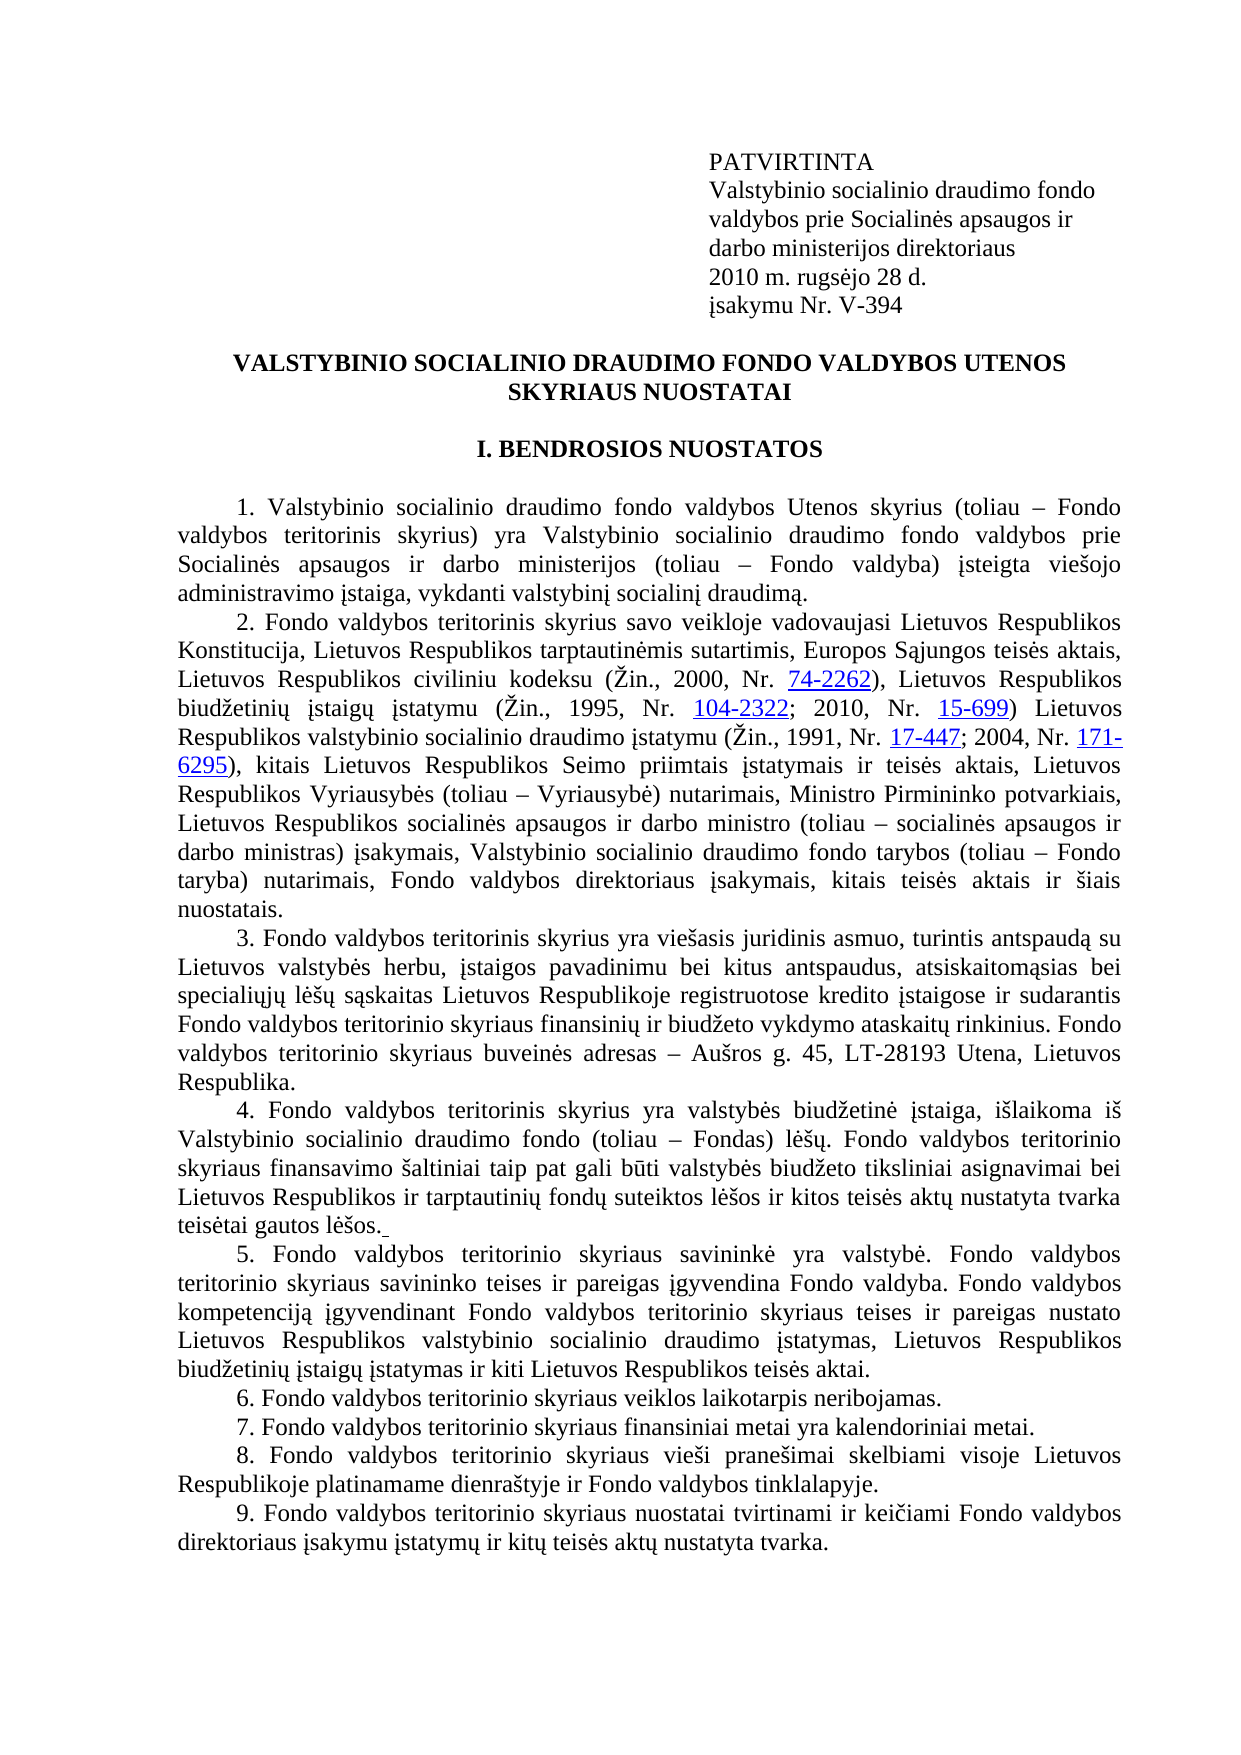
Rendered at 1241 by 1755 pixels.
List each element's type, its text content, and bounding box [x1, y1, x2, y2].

text I. BENDROSIOS NUOSTATOS [177, 434, 1122, 463]
text VALSTYBINIO SOCIALINIO DRAUDIMO FONDO VALDYBOS UTENOS SKYRIAUS NUOSTATAI [177, 348, 1122, 406]
text 7. Fondo valdybos teritorinio skyriaus finansiniai metai yra kalendoriniai metai. [177, 1412, 1122, 1441]
text 1. Valstybinio socialinio draudimo fondo valdybos Utenos skyrius (toliau – Fondo valdybos teritorinis skyrius) yra Valstybinio socialinio draudimo fondo valdybos prie Socialinės apsaugos ir darbo ministerijos (toliau – Fondo valdyba) įsteigta viešojo administravimo įstaiga, vykdanti valstybinį socialinį draudimą. [177, 492, 1122, 607]
text Valstybinio socialinio draudimo fondo [177, 176, 1122, 204]
text 3. Fondo valdybos teritorinis skyrius yra viešasis juridinis asmuo, turintis antspaudą su Lietuvos valstybės herbu, įstaigos pavadinimu bei kitus antspaudus, atsiskaitomąsias bei specialiųjų lėšų sąskaitas Lietuvos Respublikoje registruotose kredito įstaigose ir sudarantis Fondo valdybos teritorinio skyriaus finansinių ir biudžeto vykdymo ataskaitų rinkinius. Fondo valdybos teritorinio skyriaus buveinės adresas – Aušros g. 45, LT-28193 Utena, Lietuvos Respublika. [177, 923, 1122, 1096]
text 9. Fondo valdybos teritorinio skyriaus nuostatai tvirtinami ir keičiami Fondo valdybos direktoriaus įsakymu įstatymų ir kitų teisės aktų nustatyta tvarka. [177, 1498, 1122, 1556]
text 8. Fondo valdybos teritorinio skyriaus vieši pranešimai skelbiami visoje Lietuvos Respublikoje platinamame dienraštyje ir Fondo valdybos tinklalapyje. [177, 1441, 1122, 1498]
text 4. Fondo valdybos teritorinis skyrius yra valstybės biudžetinė įstaiga, išlaikoma iš Valstybinio socialinio draudimo fondo (toliau – Fondas) lėšų. Fondo valdybos teritorinio skyriaus finansavimo šaltiniai taip pat gali būti valstybės biudžeto tiksliniai asignavimai bei Lietuvos Respublikos ir tarptautinių fondų suteiktos lėšos ir kitos teisės aktų nustatyta tvarka teisėtai gautos lėšos. [177, 1096, 1122, 1239]
text 2010 m. rugsėjo 28 d. [177, 262, 1122, 291]
text 5. Fondo valdybos teritorinio skyriaus savininkė yra valstybė. Fondo valdybos teritorinio skyriaus savininko teises ir pareigas įgyvendina Fondo valdyba. Fondo valdybos kompetenciją įgyvendinant Fondo valdybos teritorinio skyriaus teises ir pareigas nustato Lietuvos Respublikos valstybinio socialinio draudimo įstatymas, Lietuvos Respublikos biudžetinių įstaigų įstatymas ir kiti Lietuvos Respublikos teisės aktai. [177, 1239, 1122, 1383]
text įsakymu Nr. V-394 [177, 291, 1122, 319]
text darbo ministerijos direktoriaus [177, 233, 1122, 262]
text 6. Fondo valdybos teritorinio skyriaus veiklos laikotarpis neribojamas. [177, 1383, 1122, 1412]
text PATVIRTINTA [177, 147, 1122, 176]
text 2. Fondo valdybos teritorinis skyrius savo veikloje vadovaujasi Lietuvos Respublikos Konstitucija, Lietuvos Respublikos tarptautinėmis sutartimis, Europos Sąjungos teisės aktais, Lietuvos Respublikos civiliniu kodeksu (Žin., 2000, Nr. 74-2262), Lietuvos Respublikos biudžetinių įstaigų įstatymu (Žin., 1995, Nr. 104-2322; 2010, Nr. 15-699) Lietuvos Respublikos valstybinio socialinio draudimo įstatymu (Žin., 1991, Nr. 17-447; 2004, Nr. 171-6295), kitais Lietuvos Respublikos Seimo priimtais įstatymais ir teisės aktais, Lietuvos Respublikos Vyriausybės (toliau – Vyriausybė) nutarimais, Ministro Pirmininko potvarkiais, Lietuvos Respublikos socialinės apsaugos ir darbo ministro (toliau – socialinės apsaugos ir darbo ministras) įsakymais, Valstybinio socialinio draudimo fondo tarybos (toliau – Fondo taryba) nutarimais, Fondo valdybos direktoriaus įsakymais, kitais teisės aktais ir šiais nuostatais. [177, 607, 1122, 923]
text valdybos prie Socialinės apsaugos ir [177, 204, 1122, 233]
